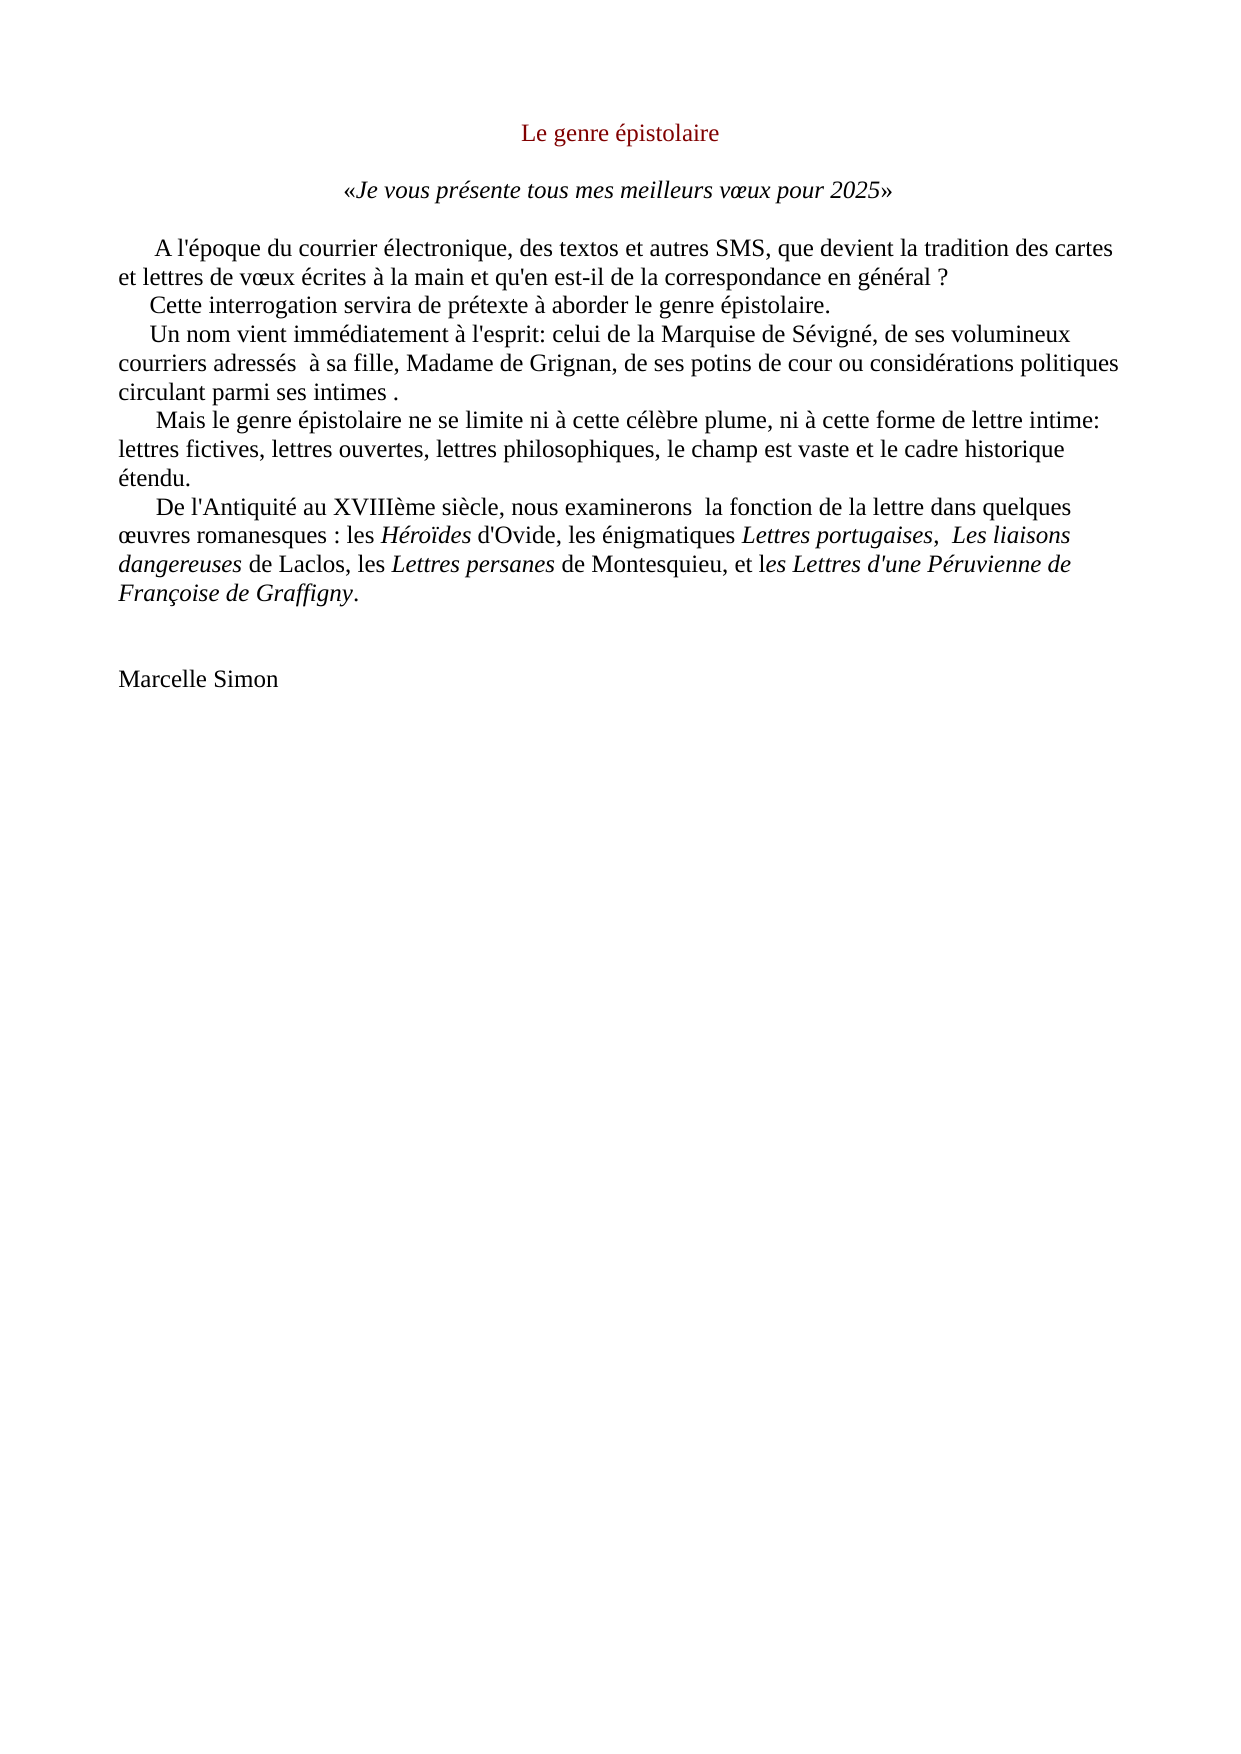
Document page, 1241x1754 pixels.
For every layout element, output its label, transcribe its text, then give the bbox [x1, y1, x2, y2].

text Marcelle Simon [118, 664, 1122, 693]
text Mais le genre épistolaire ne se limite ni à cette célèbre plume, ni à cette forme de lettre intime: lettres fictives, lettres ouvertes, lettres philosophiques, le champ est vaste et le cadre historique étendu. [118, 406, 1122, 492]
text A l'époque du courrier électronique, des textos et autres SMS, que devient la tradition des cartes et lettres de vœux écrites à la main et qu'en est-il de la correspondance en général ? [118, 233, 1122, 291]
text Un nom vient immédiatement à l'esprit: celui de la Marquise de Sévigné, de ses volumineux courriers adressés à sa fille, Madame de Grignan, de ses potins de cour ou considérations politiques circulant parmi ses intimes . [118, 319, 1122, 406]
text Le genre épistolaire [118, 118, 1122, 147]
text «Je vous présente tous mes meilleurs vœux pour 2025» [118, 176, 1122, 204]
text Cette interrogation servira de prétexte à aborder le genre épistolaire. [118, 291, 1122, 319]
text De l'Antiquité au XVIIIème siècle, nous examinerons la fonction de la lettre dans quelques œuvres romanesques : les Héroïdes d'Ovide, les énigmatiques Lettres portugaises, Les liaisons dangereuses de Laclos, les Lettres persanes de Montesquieu, et les Lettres d'une Péruvienne de Françoise de Graffigny. [118, 492, 1122, 607]
